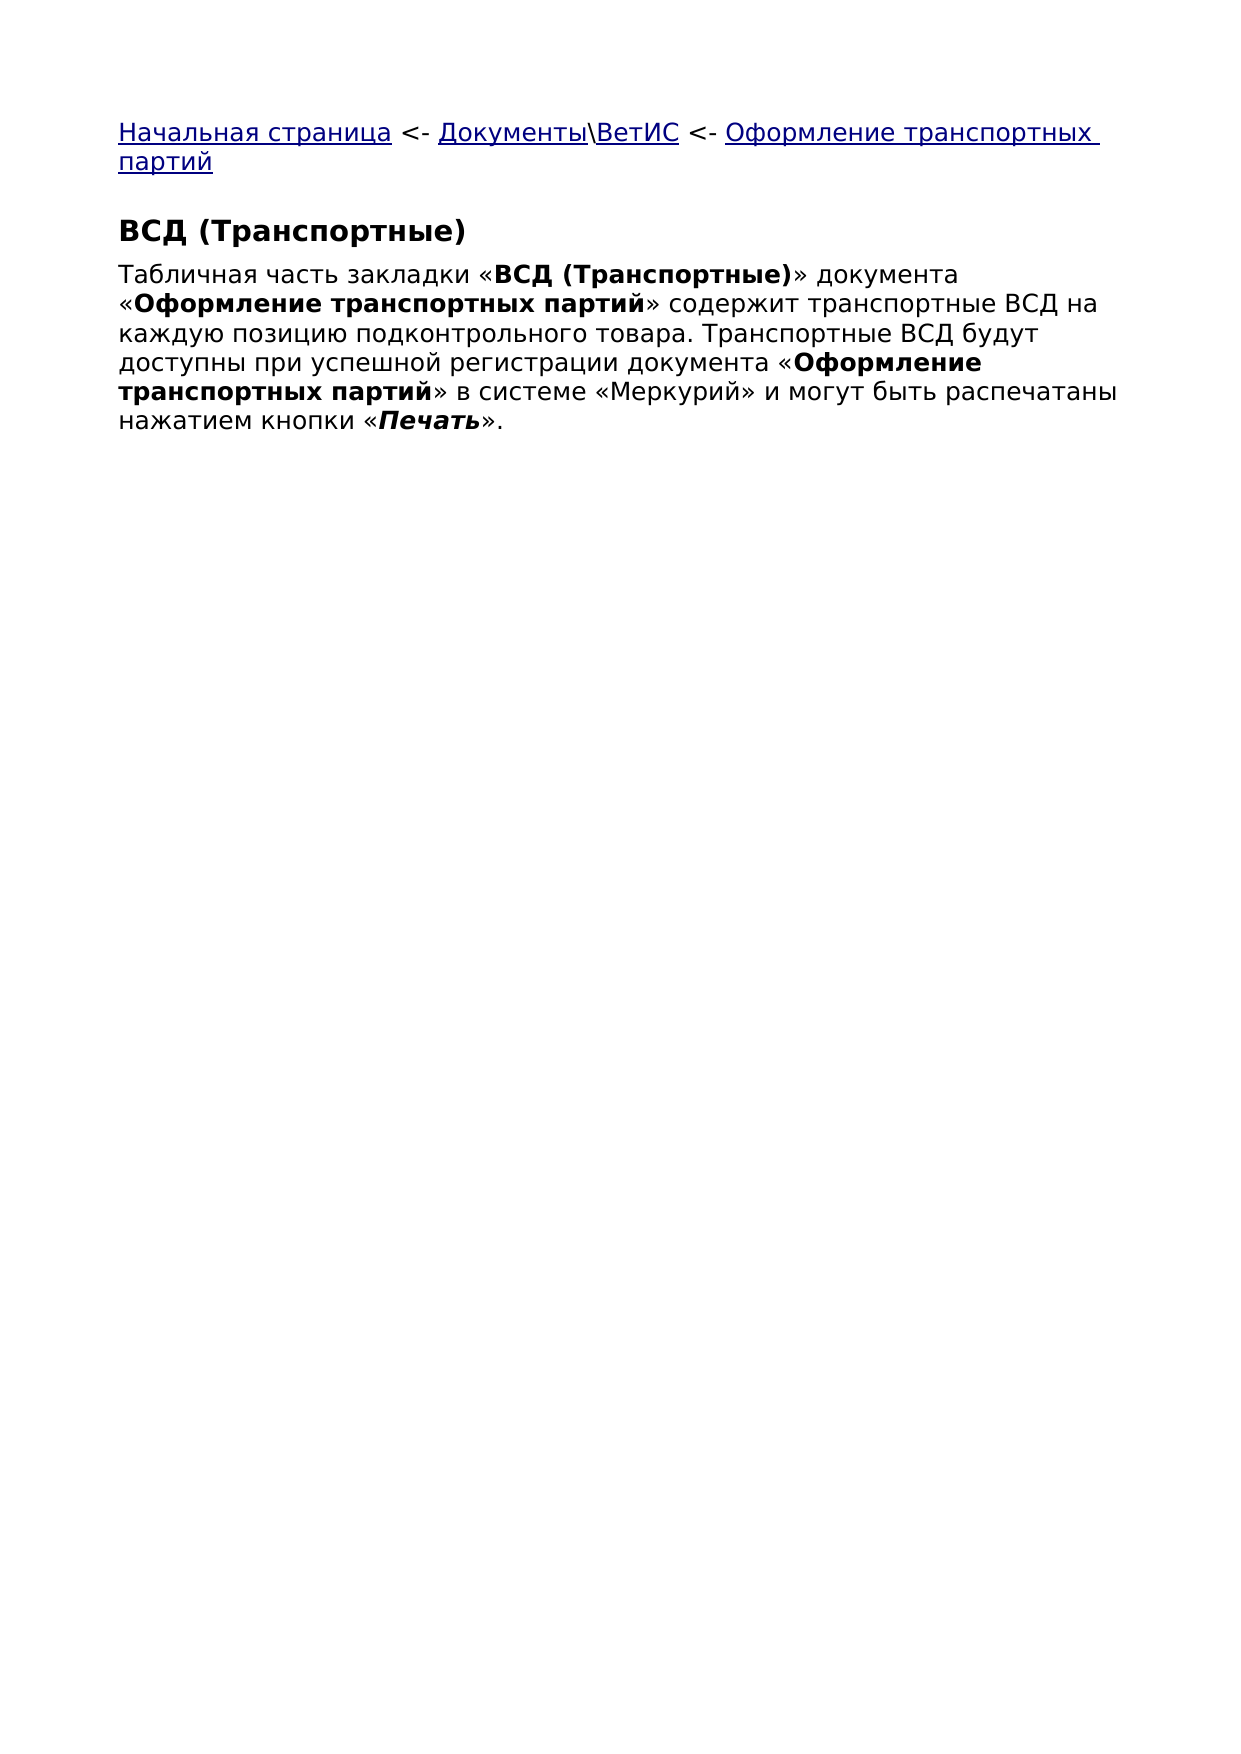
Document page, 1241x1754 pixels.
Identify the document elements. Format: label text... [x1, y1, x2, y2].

subtitle ВСД (Транспортные) [118, 214, 1122, 248]
text Начальная страница <- Документы\ВетИС <- Оформление транспортных партий [118, 118, 1122, 176]
text Табличная часть закладки «ВСД (Транспортные)» документа «Оформление транспортных партий» содержит транспортные ВСД на каждую позицию подконтрольного товара. Транспортные ВСД будут доступны при успешной регистрации документа «Оформление транспортных партий» в системе «Меркурий» и могут быть распечатаны нажатием кнопки «Печать». [118, 260, 1122, 435]
